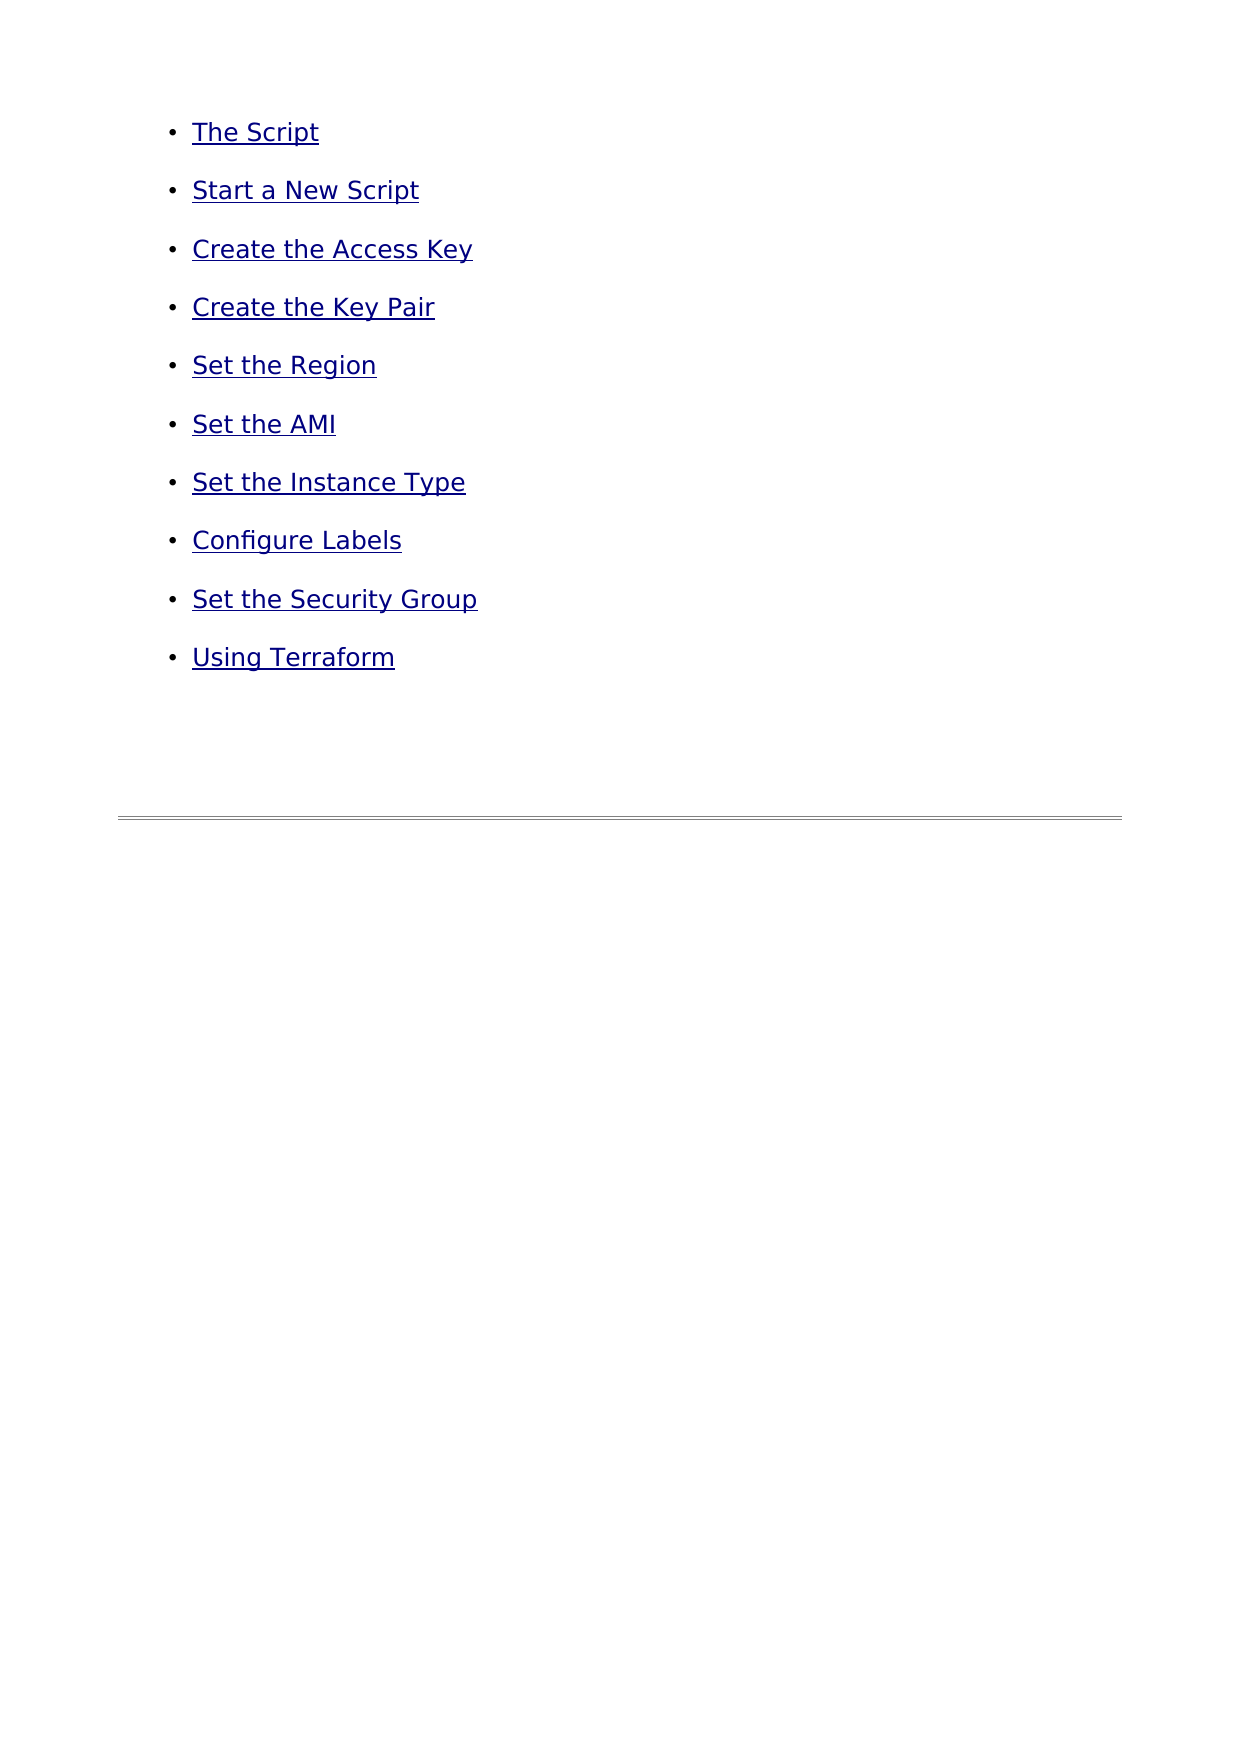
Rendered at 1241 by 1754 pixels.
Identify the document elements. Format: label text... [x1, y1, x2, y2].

list Start a New Script [177, 176, 1122, 235]
list Set the Instance Type [177, 468, 1122, 526]
list Set the Security Group [177, 585, 1122, 643]
list Set the Region [177, 351, 1122, 410]
list The Script [177, 118, 1122, 176]
list Create the Access Key [177, 235, 1122, 293]
list Create the Key Pair [177, 293, 1122, 351]
list Set the AMI [177, 410, 1122, 468]
list Configure Labels [177, 526, 1122, 585]
list Using Terraform [177, 643, 1122, 701]
